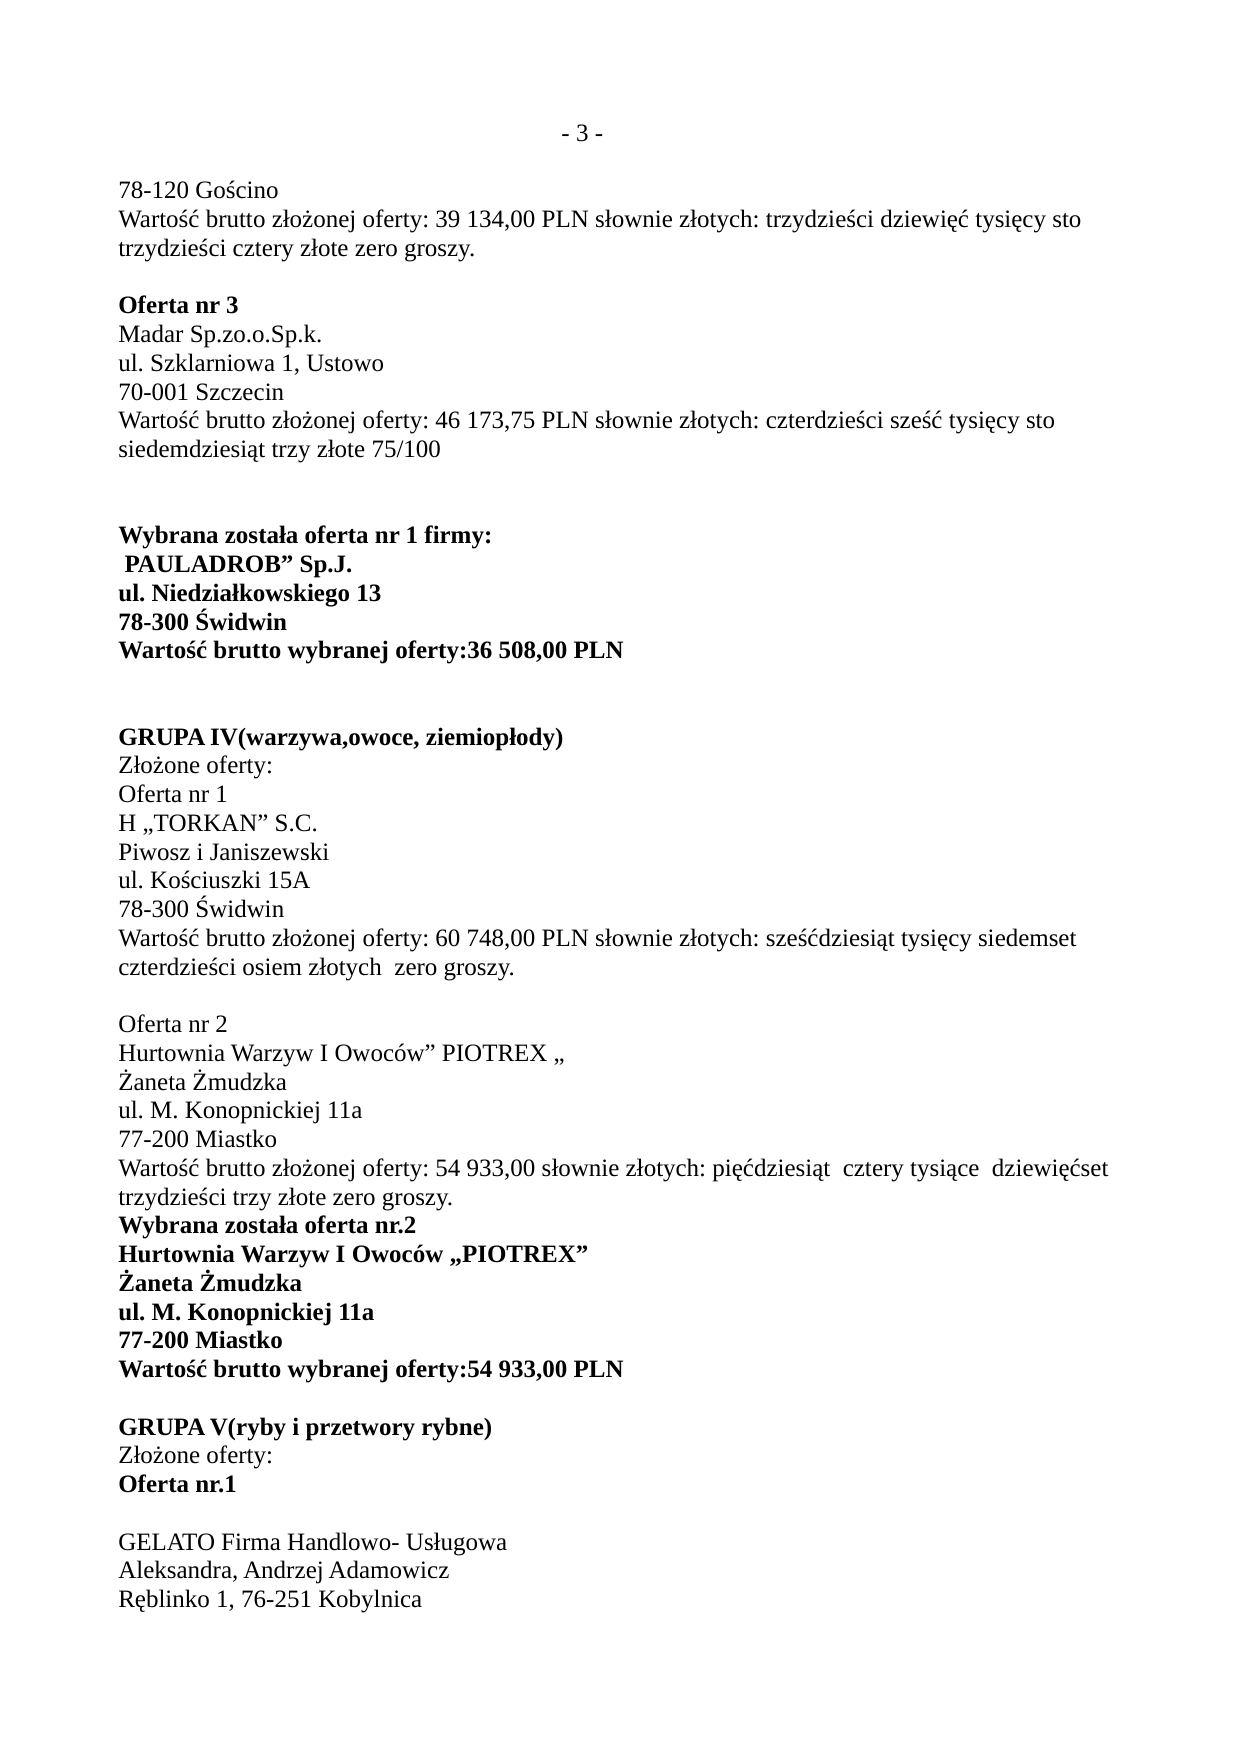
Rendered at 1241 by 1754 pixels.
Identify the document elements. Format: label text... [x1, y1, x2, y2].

text Wartość brutto złożonej oferty: 60 748,00 PLN słownie złotych: sześćdziesiąt tysięcy siedemset czterdzieści osiem złotych zero groszy. [118, 923, 1122, 981]
text 77-200 Miastko [118, 1124, 1122, 1153]
text GRUPA IV(warzywa,owoce, ziemiopłody) [118, 722, 1122, 751]
text Wybrana została oferta nr 1 firmy: [118, 521, 1122, 549]
text Wartość brutto złożonej oferty: 39 134,00 PLN słownie złotych: trzydzieści dziewięć tysięcy sto trzydzieści cztery złote zero groszy. [118, 204, 1122, 262]
text 78-120 Gościno [118, 176, 1122, 204]
text Żaneta Żmudzka [118, 1067, 1122, 1096]
text Złożone oferty: [118, 751, 1122, 779]
text Wartość brutto złożonej oferty: 46 173,75 PLN słownie złotych: czterdzieści sześć tysięcy sto siedemdziesiąt trzy złote 75/100 [118, 406, 1122, 463]
text H „TORKAN” S.C. [118, 808, 1122, 837]
text Wybrana została oferta nr.2 [118, 1211, 1122, 1239]
text 78-300 Świdwin [118, 894, 1122, 923]
text Hurtownia Warzyw I Owoców” PIOTREX „ [118, 1038, 1122, 1067]
text - 3 - [118, 118, 1122, 147]
text Oferta nr 2 [118, 1009, 1122, 1038]
text ul. Kościuszki 15A [118, 866, 1122, 894]
text Aleksandra, Andrzej Adamowicz [118, 1556, 1122, 1584]
text Madar Sp.zo.o.Sp.k. [118, 319, 1122, 348]
text Oferta nr 3 [118, 291, 1122, 319]
text Złożone oferty: [118, 1441, 1122, 1469]
text GELATO Firma Handlowo- Usługowa [118, 1527, 1122, 1556]
text Piwosz i Janiszewski [118, 837, 1122, 866]
text Ręblinko 1, 76-251 Kobylnica [118, 1584, 1122, 1613]
text ul. Szklarniowa 1, Ustowo [118, 348, 1122, 377]
text ul. Niedziałkowskiego 13 [118, 578, 1122, 607]
text Żaneta Żmudzka [118, 1268, 1122, 1297]
text Hurtownia Warzyw I Owoców „PIOTREX” [118, 1239, 1122, 1268]
text PAULADROB” Sp.J. [118, 549, 1122, 578]
text Oferta nr.1 [118, 1469, 1122, 1498]
text ul. M. Konopnickiej 11a [118, 1297, 1122, 1326]
text GRUPA V(ryby i przetwory rybne) [118, 1412, 1122, 1441]
text Wartość brutto złożonej oferty: 54 933,00 słownie złotych: pięćdziesiąt cztery tysiące dziewięćset trzydzieści trzy złote zero groszy. [118, 1153, 1122, 1211]
text 70-001 Szczecin [118, 377, 1122, 406]
text ul. M. Konopnickiej 11a [118, 1096, 1122, 1124]
text Wartość brutto wybranej oferty:54 933,00 PLN [118, 1354, 1122, 1383]
text 77-200 Miastko [118, 1326, 1122, 1354]
text Wartość brutto wybranej oferty:36 508,00 PLN [118, 636, 1122, 664]
text 78-300 Świdwin [118, 607, 1122, 636]
text Oferta nr 1 [118, 779, 1122, 808]
